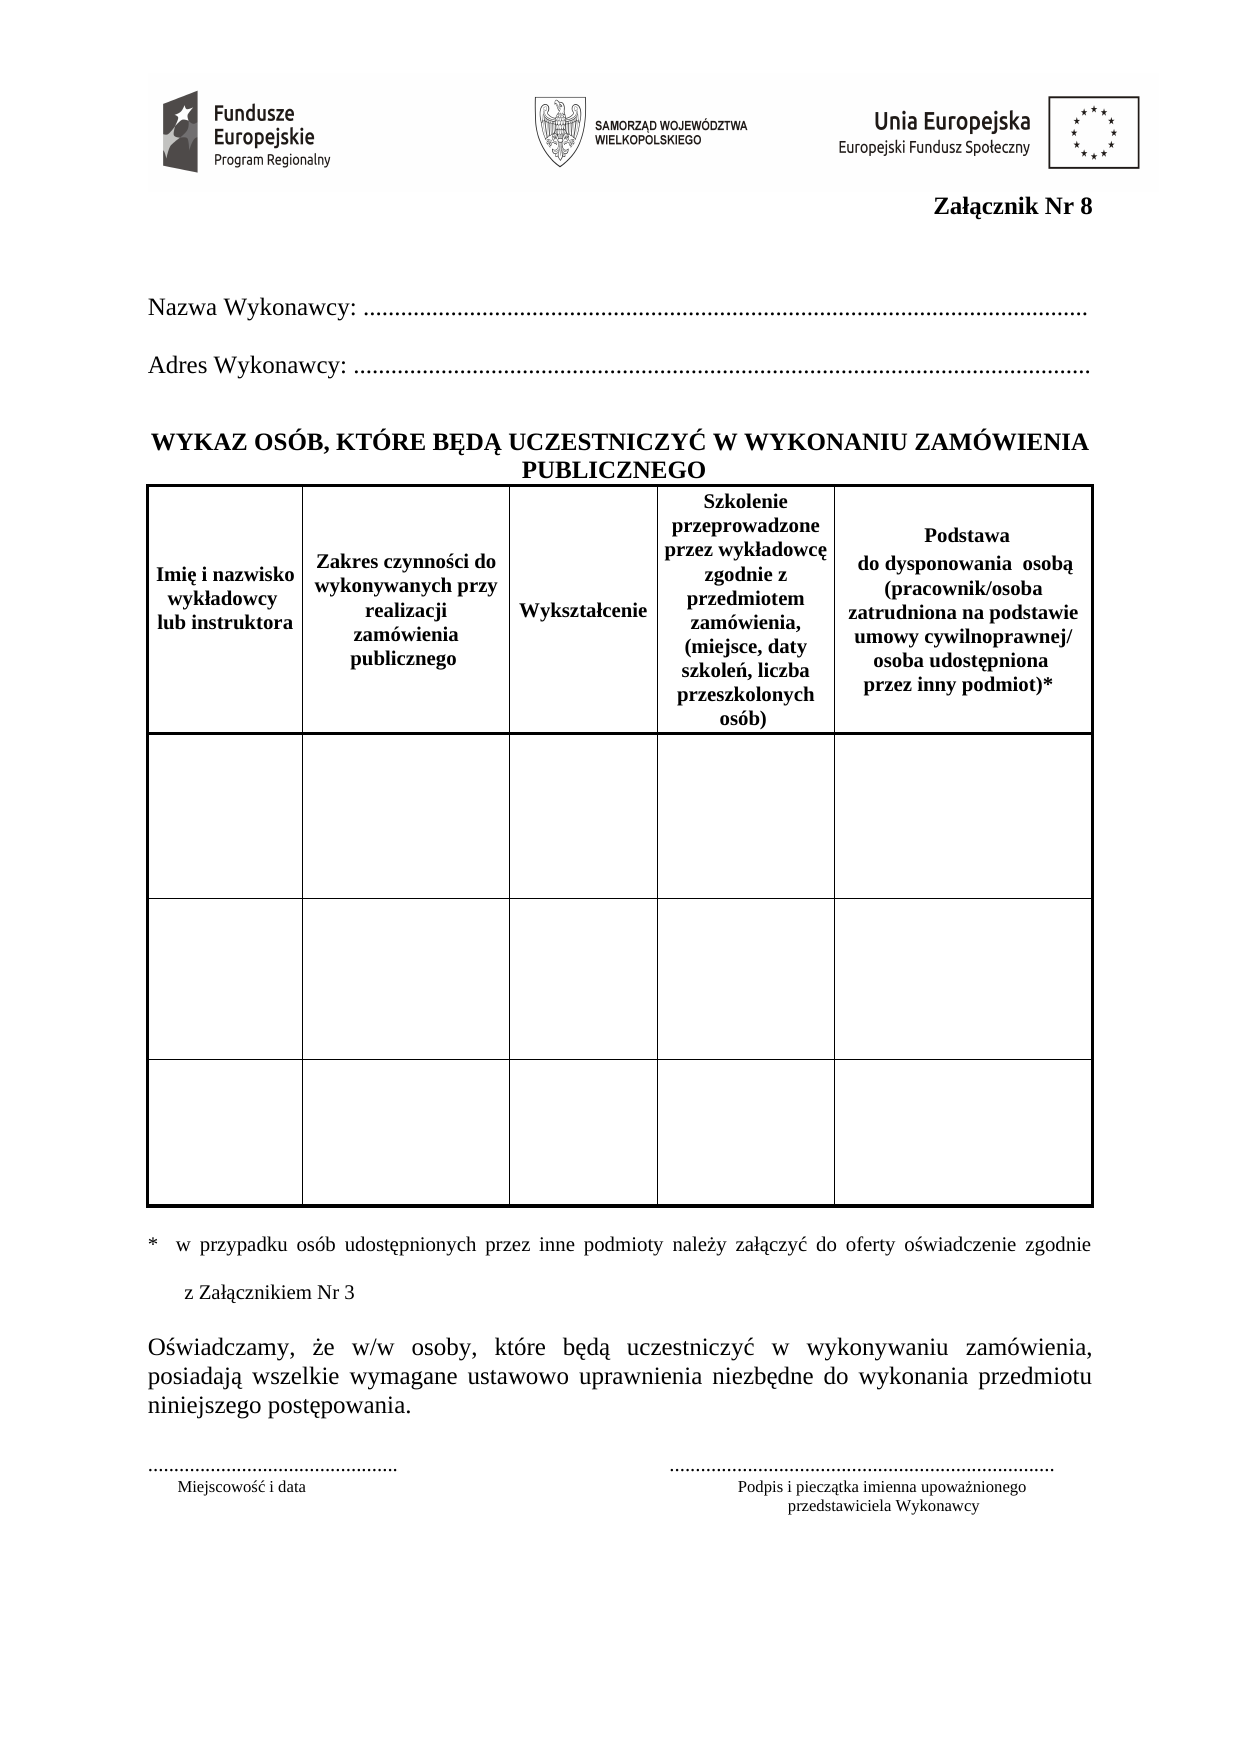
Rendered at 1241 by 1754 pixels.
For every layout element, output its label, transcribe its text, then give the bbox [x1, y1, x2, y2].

table_cell [303, 1060, 509, 1204]
table_cell [149, 1060, 302, 1204]
table_header Szkolenie przeprowadzone przez wykładowcę zgodnie z przedmiotem zamówienia, (miejsce, daty szkoleń, liczba przeszkolonych osób) [658, 487, 834, 732]
table_cell [835, 1060, 1091, 1204]
table_cell [510, 1060, 657, 1204]
table_cell [149, 899, 302, 1059]
text Oświadczamy, że w/w osoby, które będą uczestniczyć w wykony­waniu zamówienia, posiadają wszelkie wymagane ustawowo uprawnienia niezbędne do wykonania przedmiotu niniejszego postępowania. [148, 1332, 1093, 1419]
table_cell [658, 899, 834, 1059]
text Załącznik Nr 8 [823, 192, 1093, 220]
table_header Wykształcenie [510, 487, 657, 732]
table_cell [303, 899, 509, 1059]
text Miejscowość i data Podpis i pieczątka imienna upoważnionego przedstawiciela Wykonawcy [177, 1476, 1093, 1515]
table_cell [510, 899, 657, 1059]
table_cell [303, 735, 509, 897]
table_header Imię i nazwisko wykładowcy lub instruktora [149, 487, 302, 732]
text ................................................ .......................................................................... [148, 1452, 1093, 1476]
text Nazwa Wykonawcy: .................................................................................................................... [148, 292, 1093, 321]
table_header Zakres czynności do wykonywanych przy realizacji zamówienia publicznego [303, 487, 509, 732]
text Adres Wykonawcy: ...................................................................................................................... [148, 350, 1093, 379]
table_cell [149, 735, 302, 897]
table_cell [658, 735, 834, 897]
text PUBLICZNEGO [148, 455, 1093, 484]
table_cell [835, 735, 1091, 897]
table_cell [510, 735, 657, 897]
text * w przypadku osób udostępnionych przez inne podmioty należy załączyć do oferty oświadczenie zgodnie z Załącznikiem Nr 3 [148, 1232, 1093, 1304]
table_cell [658, 1060, 834, 1204]
table_cell [835, 899, 1091, 1059]
text WYKAZ OSÓB, KTÓRE BĘDĄ UCZESTNICZYĆ W WYKONANIU ZAMÓWIENIA [148, 427, 1093, 455]
table_header Podstawa do dysponowania osobą (pracownik/osoba zatrudniona na podstawie umowy cywilnoprawnej/ osoba udostępniona przez inny podmiot)* [835, 487, 1091, 732]
